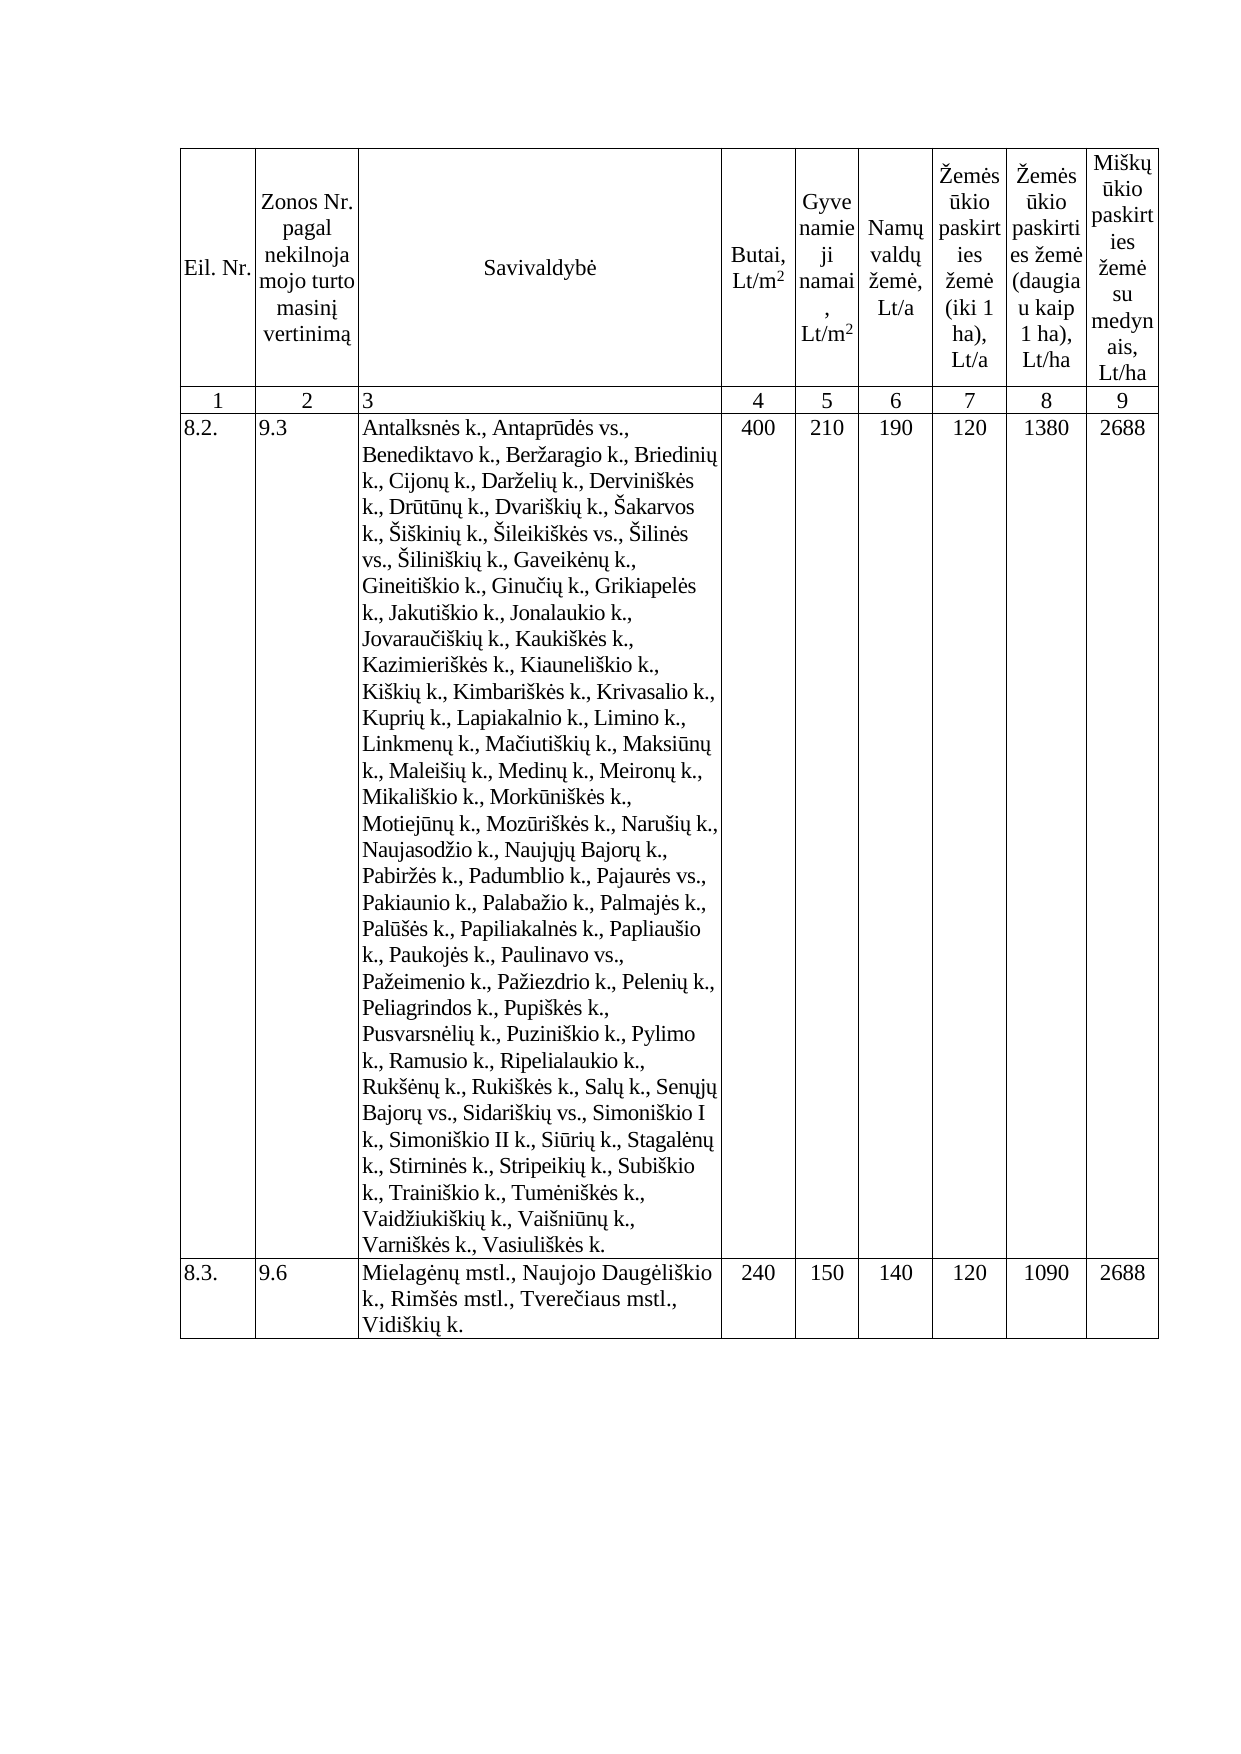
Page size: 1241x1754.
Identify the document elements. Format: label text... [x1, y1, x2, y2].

table_cell 9 [1087, 387, 1158, 413]
table_header Butai, Lt/m2 [722, 149, 795, 386]
table_cell 240 [722, 1259, 795, 1338]
table_cell 7 [933, 387, 1006, 413]
table_cell Mielagėnų mstl., Naujojo Daugėliškio k., Rimšės mstl., Tverečiaus mstl., Vidiškių k. [359, 1259, 721, 1338]
table_cell 3 [359, 387, 721, 413]
table_cell 210 [796, 414, 858, 1258]
table_header Zonos Nr. pagal nekilnojamojo turto masinį vertinimą [256, 149, 358, 386]
table_cell 9.6 [256, 1259, 358, 1338]
table_cell 140 [859, 1259, 932, 1338]
table_cell 5 [796, 387, 858, 413]
table_cell Antalksnės k., Antaprūdės vs., Benediktavo k., Beržaragio k., Briedinių k., Cijonų k., Darželių k., Derviniškės k., Drūtūnų k., Dvariškių k., Šakarvos k., Šiškinių k., Šileikiškės vs., Šilinės vs., Šiliniškių k., Gaveikėnų k., Gineitiškio k., Ginučių k., Grikiapelės k., Jakutiškio k., Jonalaukio k., Jovaraučiškių k., Kaukiškės k., Kazimieriškės k., Kiauneliškio k., Kiškių k., Kimbariškės k., Krivasalio k., Kuprių k., Lapiakalnio k., Limino k., Linkmenų k., Mačiutiškių k., Maksiūnų k., Maleišių k., Medinų k., Meironų k., Mikališkio k., Morkūniškės k., Motiejūnų k., Mozūriškės k., Narušių k., Naujasodžio k., Naujųjų Bajorų k., Pabiržės k., Padumblio k., Pajaurės vs., Pakiaunio k., Palabažio k., Palmajės k., Palūšės k., Papiliakalnės k., Papliaušio k., Paukojės k., Paulinavo vs., Pažeimenio k., Pažiezdrio k., Pelenių k., Peliagrindos k., Pupiškės k., Pusvarsnėlių k., Puziniškio k., Pylimo k., Ramusio k., Ripelialaukio k., Rukšėnų k., Rukiškės k., Salų k., Senųjų Bajorų vs., Sidariškių vs., Simoniškio I k., Simoniškio II k., Siūrių k., Stagalėnų k., Stirninės k., Stripeikių k., Subiškio k., Trainiškio k., Tumėniškės k., Vaidžiukiškių k., Vaišniūnų k., Varniškės k., Vasiuliškės k. [359, 414, 721, 1258]
table_cell 150 [796, 1259, 858, 1338]
table_header Žemės ūkio paskirties žemė (iki 1 ha), Lt/a [933, 149, 1006, 386]
table_cell 2 [256, 387, 358, 413]
table_header Savivaldybė [359, 149, 721, 386]
table_cell 1 [181, 387, 255, 413]
table_cell 2688 [1087, 414, 1158, 1258]
table_cell 8.3. [181, 1259, 255, 1338]
table_cell 120 [933, 414, 1006, 1258]
table_cell 4 [722, 387, 795, 413]
table_cell 8 [1007, 387, 1086, 413]
table_cell 400 [722, 414, 795, 1258]
table_header Žemės ūkio paskirties žemė (daugiau kaip 1 ha), Lt/ha [1007, 149, 1086, 386]
table_header Namų valdų žemė, Lt/a [859, 149, 932, 386]
table_cell 6 [859, 387, 932, 413]
table_header Gyvenamieji namai, Lt/m2 [796, 149, 858, 386]
table_header Miškų ūkio paskirties žemė su medynais, Lt/ha [1087, 149, 1158, 386]
table_cell 1380 [1007, 414, 1086, 1258]
table_cell 2688 [1087, 1259, 1158, 1338]
table_header Eil. Nr. [181, 149, 255, 386]
table_cell 190 [859, 414, 932, 1258]
table_cell 1090 [1007, 1259, 1086, 1338]
table_cell 8.2. [181, 414, 255, 1258]
table_cell 9.3 [256, 414, 358, 1258]
table_cell 120 [933, 1259, 1006, 1338]
